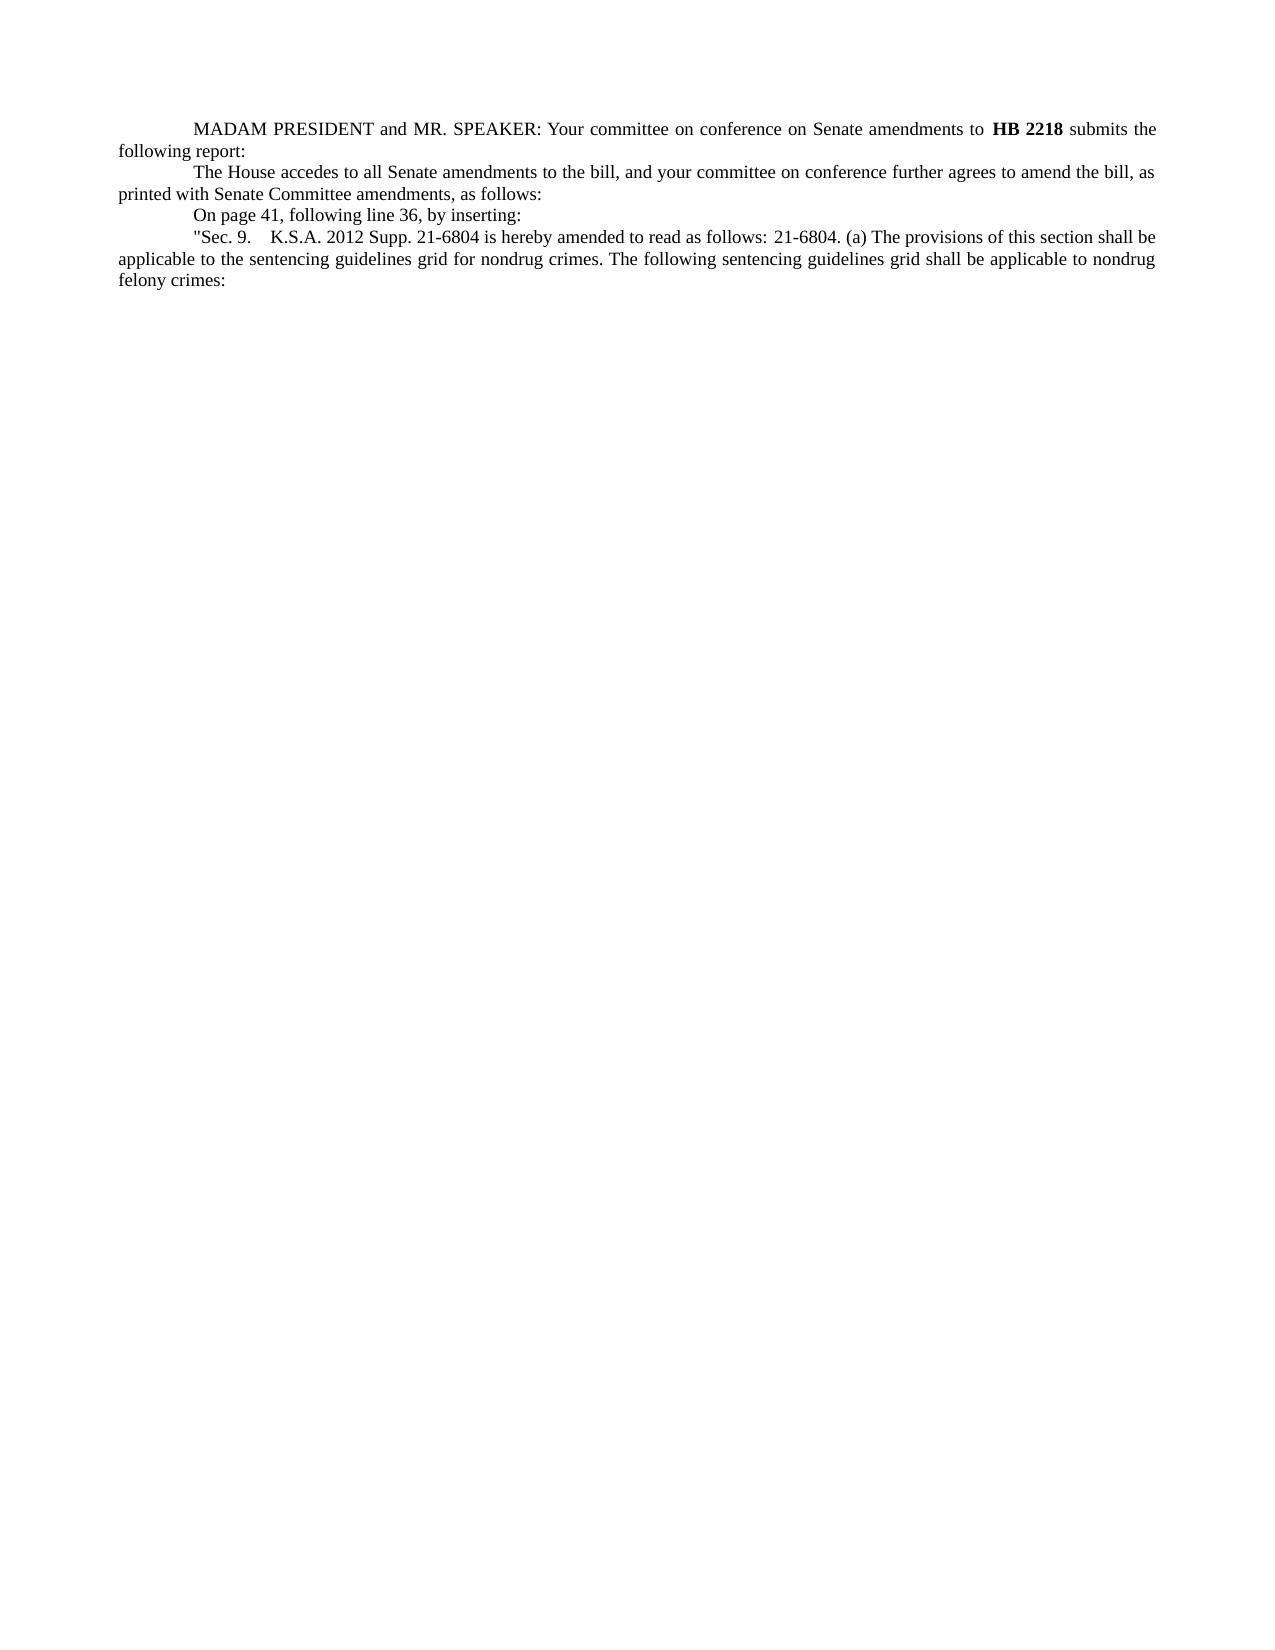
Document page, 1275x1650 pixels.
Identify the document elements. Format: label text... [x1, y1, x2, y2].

text On page 41, following line 36, by inserting: [118, 204, 1157, 226]
text MADAM PRESIDENT and MR. SPEAKER: Your committee on conference on Senate amendments to HB 2218 submits the following report: [118, 118, 1157, 161]
text The House accedes to all Senate amendments to the bill, and your committee on conference further agrees to amend the bill, as printed with Senate Committee amendments, as follows: [118, 161, 1157, 204]
text "Sec. 9. K.S.A. 2012 Supp. 21-6804 is hereby amended to read as follows: 21-6804. (a) The provisions of this section shall be applicable to the sentencing guidelines grid for nondrug crimes. The following sentencing guidelines grid shall be applicable to nondrug felony crimes: [118, 226, 1157, 291]
